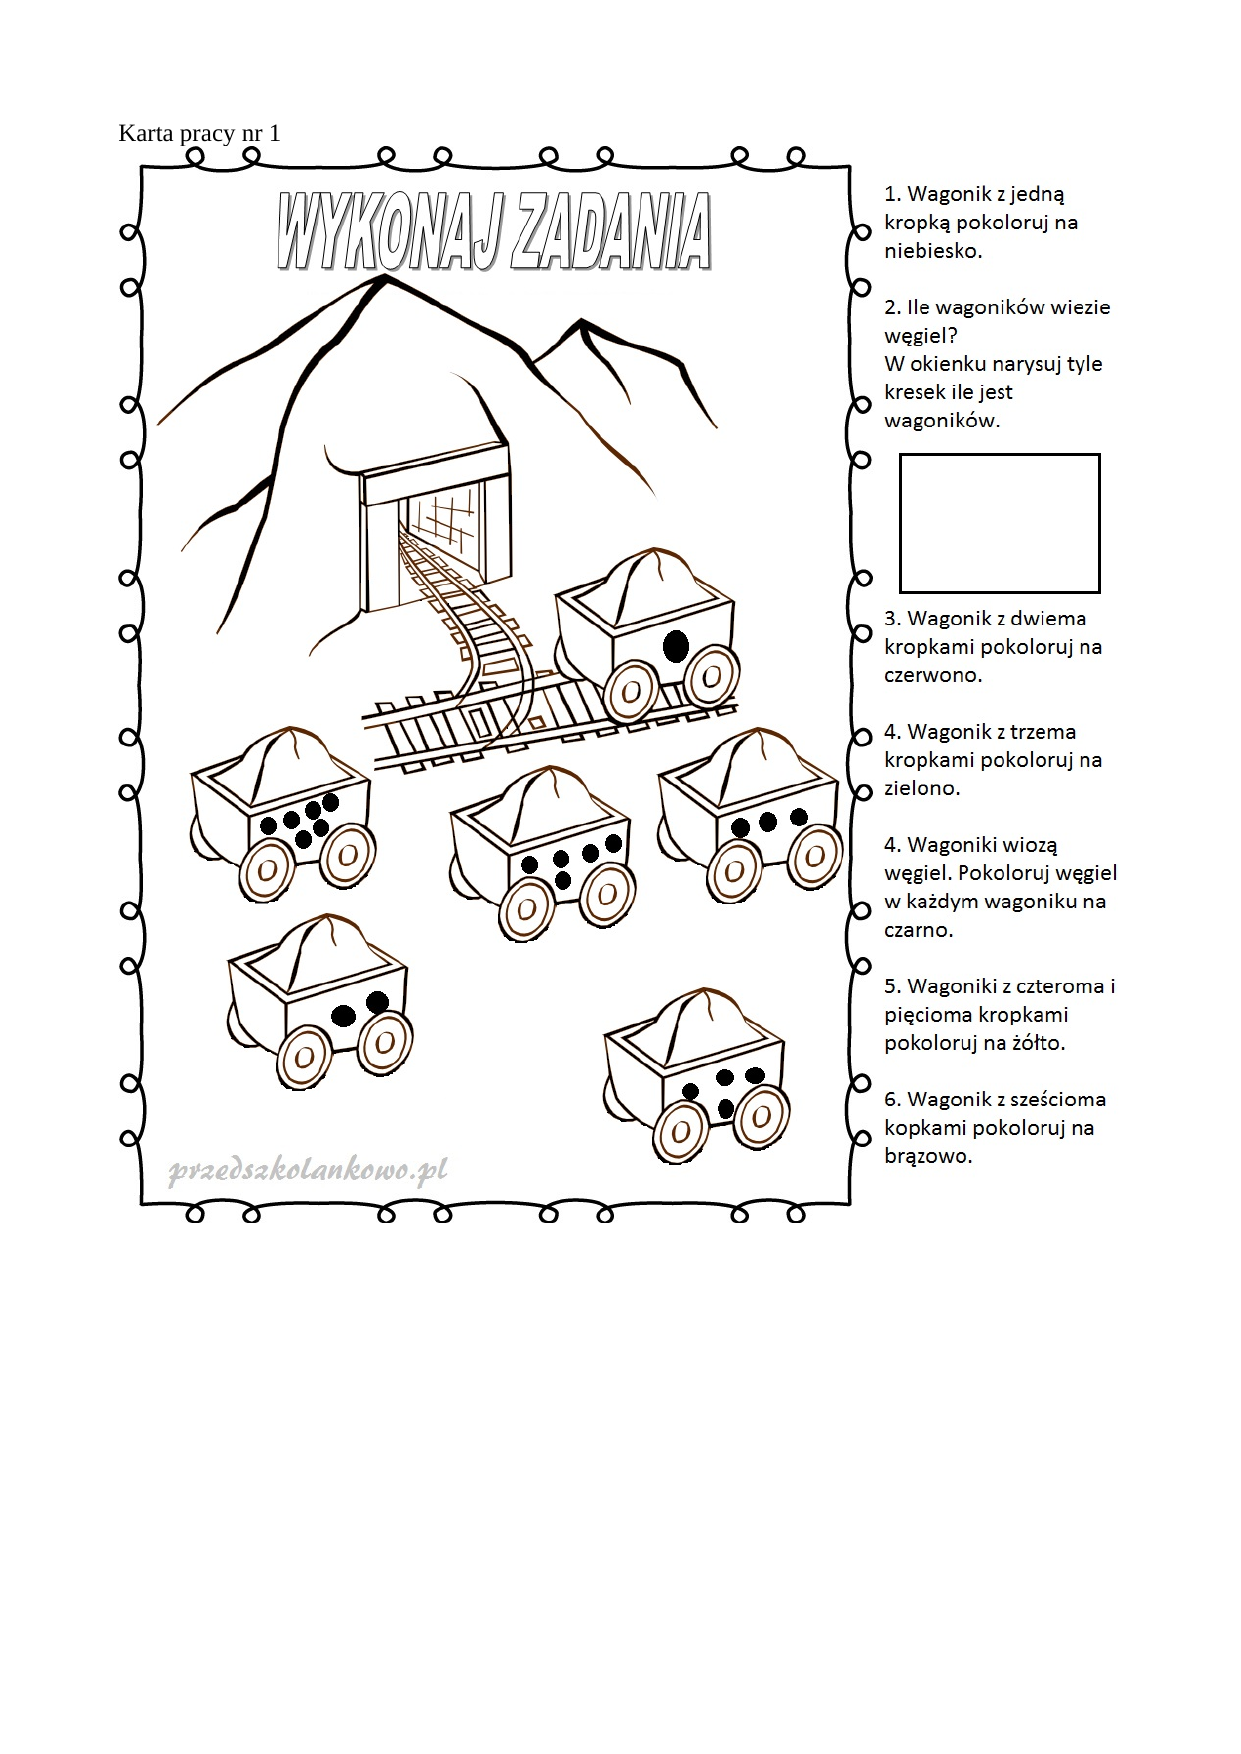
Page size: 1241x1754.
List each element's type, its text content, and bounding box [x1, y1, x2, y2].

text Karta pracy nr 1 [118, 118, 1122, 146]
picture [118, 146, 1123, 1223]
